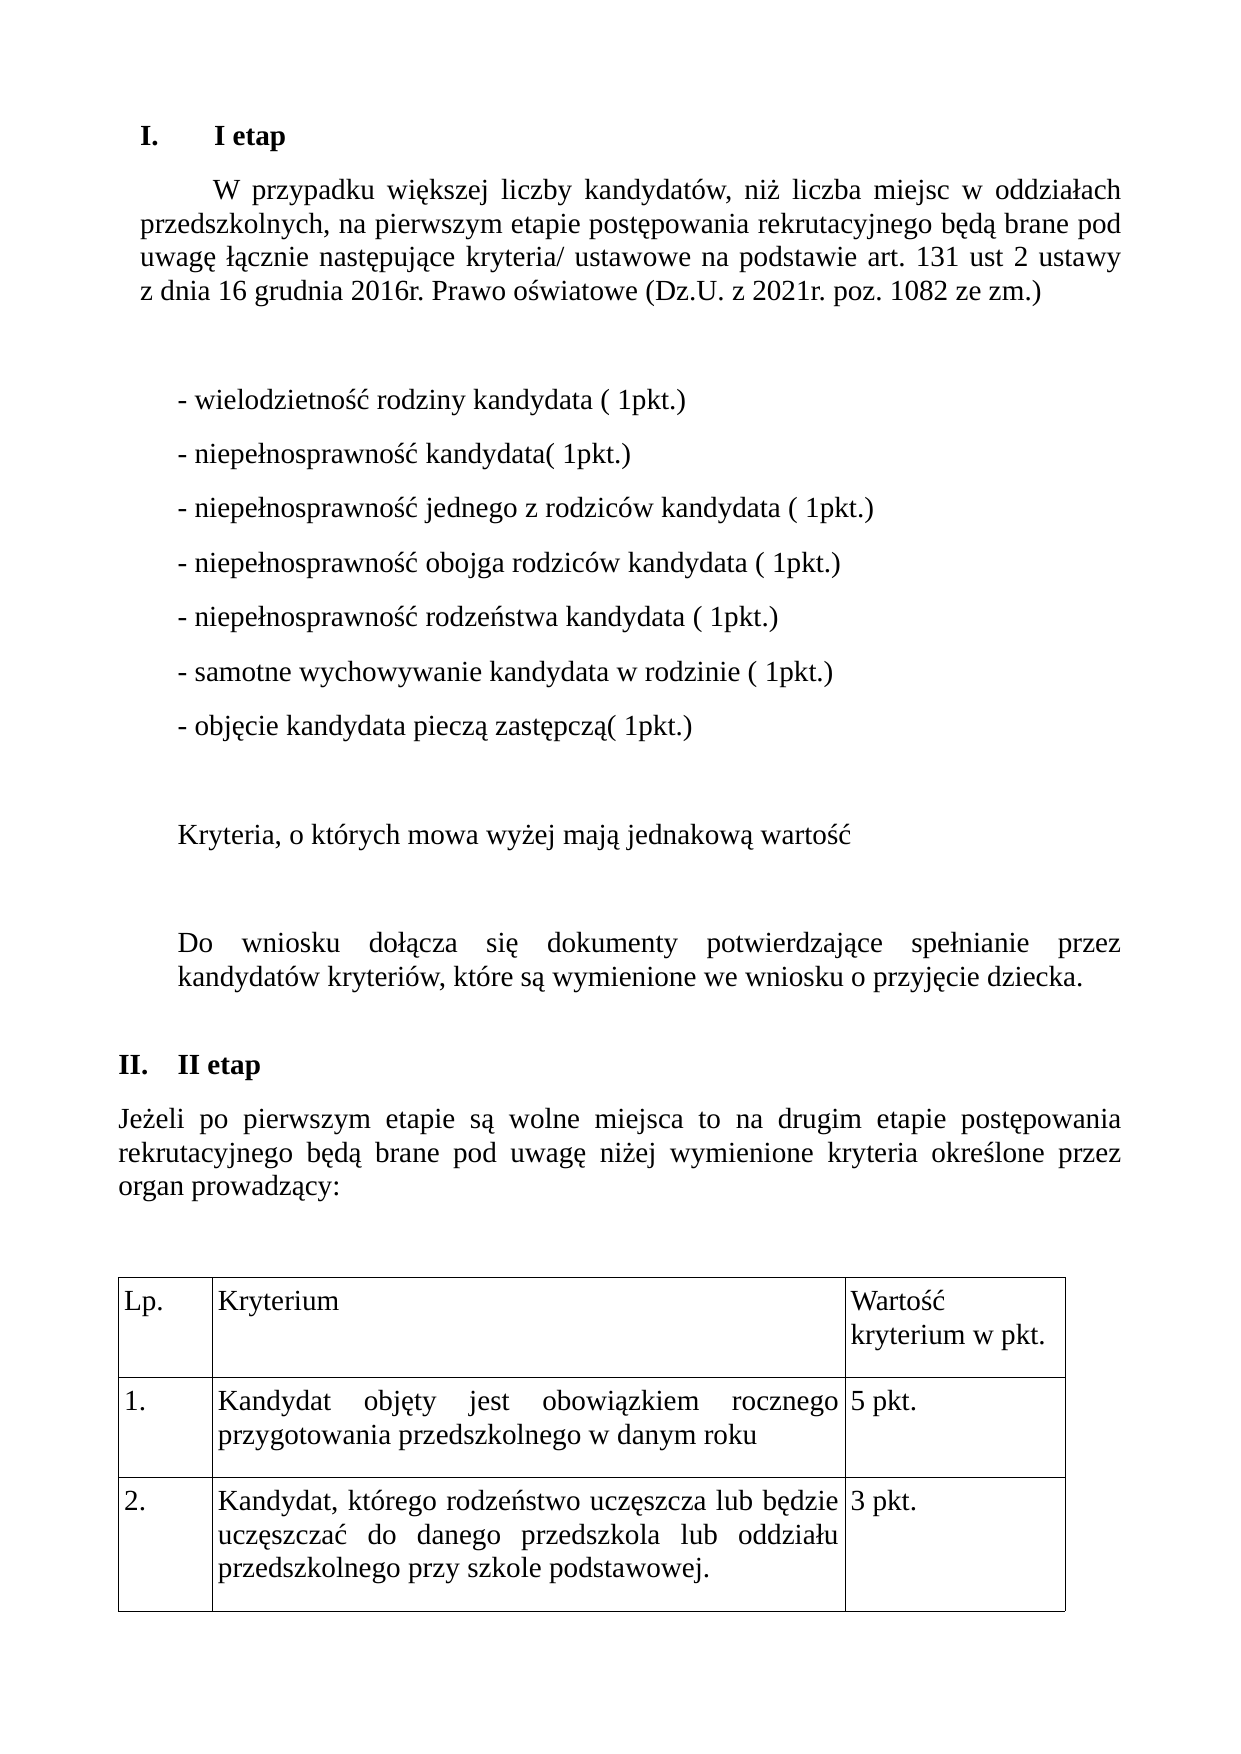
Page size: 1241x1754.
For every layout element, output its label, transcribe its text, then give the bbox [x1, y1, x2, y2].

table_cell Kandydat, którego rodzeństwo uczęszcza lub będzie uczęszczać do danego przedszkola lub oddziału przedszkolnego przy szkole podstawowej. [213, 1478, 845, 1611]
list II. II etap [118, 1047, 1122, 1081]
list - niepełnosprawność jednego z rodziców kandydata ( 1pkt.) [177, 491, 1122, 524]
table_header Wartość kryterium w pkt. [846, 1278, 1065, 1377]
table_cell 3 pkt. [846, 1478, 1065, 1611]
table_cell 1. [119, 1378, 212, 1477]
table_header Kryterium [213, 1278, 845, 1377]
list - samotne wychowywanie kandydata w rodzinie ( 1pkt.) [177, 654, 1122, 687]
list Kryteria, o których mowa wyżej mają jednakową wartość [177, 817, 1122, 850]
list Jeżeli po pierwszym etapie są wolne miejsca to na drugim etapie postępowania rekrutacyjnego będą brane pod uwagę niżej wymienione kryteria określone przez organ prowadzący: [118, 1101, 1122, 1202]
list Do wniosku dołącza się dokumenty potwierdzające spełnianie przez kandydatów kryteriów, które są wymienione we wniosku o przyjęcie dziecka. [177, 926, 1122, 993]
table_cell 2. [119, 1478, 212, 1611]
list - objęcie kandydata pieczą zastępczą( 1pkt.) [177, 708, 1122, 742]
list - wielodzietność rodziny kandydata ( 1pkt.) [177, 382, 1122, 415]
list W przypadku większej liczby kandydatów, niż liczba miejsc w oddziałach przedszkolnych, na pierwszym etapie postępowania rekrutacyjnego będą brane pod uwagę łącznie następujące kryteria/ ustawowe na podstawie art. 131 ust 2 ustawy z dnia 16 grudnia 2016r. Prawo oświatowe (Dz.U. z 2021r. poz. 1082 ze zm.) [140, 172, 1122, 307]
list - niepełnosprawność rodzeństwa kandydata ( 1pkt.) [177, 599, 1122, 633]
list - niepełnosprawność obojga rodziców kandydata ( 1pkt.) [177, 545, 1122, 578]
table_cell 5 pkt. [846, 1378, 1065, 1477]
table_header Lp. [119, 1278, 212, 1377]
list - niepełnosprawność kandydata( 1pkt.) [177, 436, 1122, 470]
table_cell Kandydat objęty jest obowiązkiem rocznego przygotowania przedszkolnego w danym roku [213, 1378, 845, 1477]
list I. I etap [140, 118, 1122, 152]
